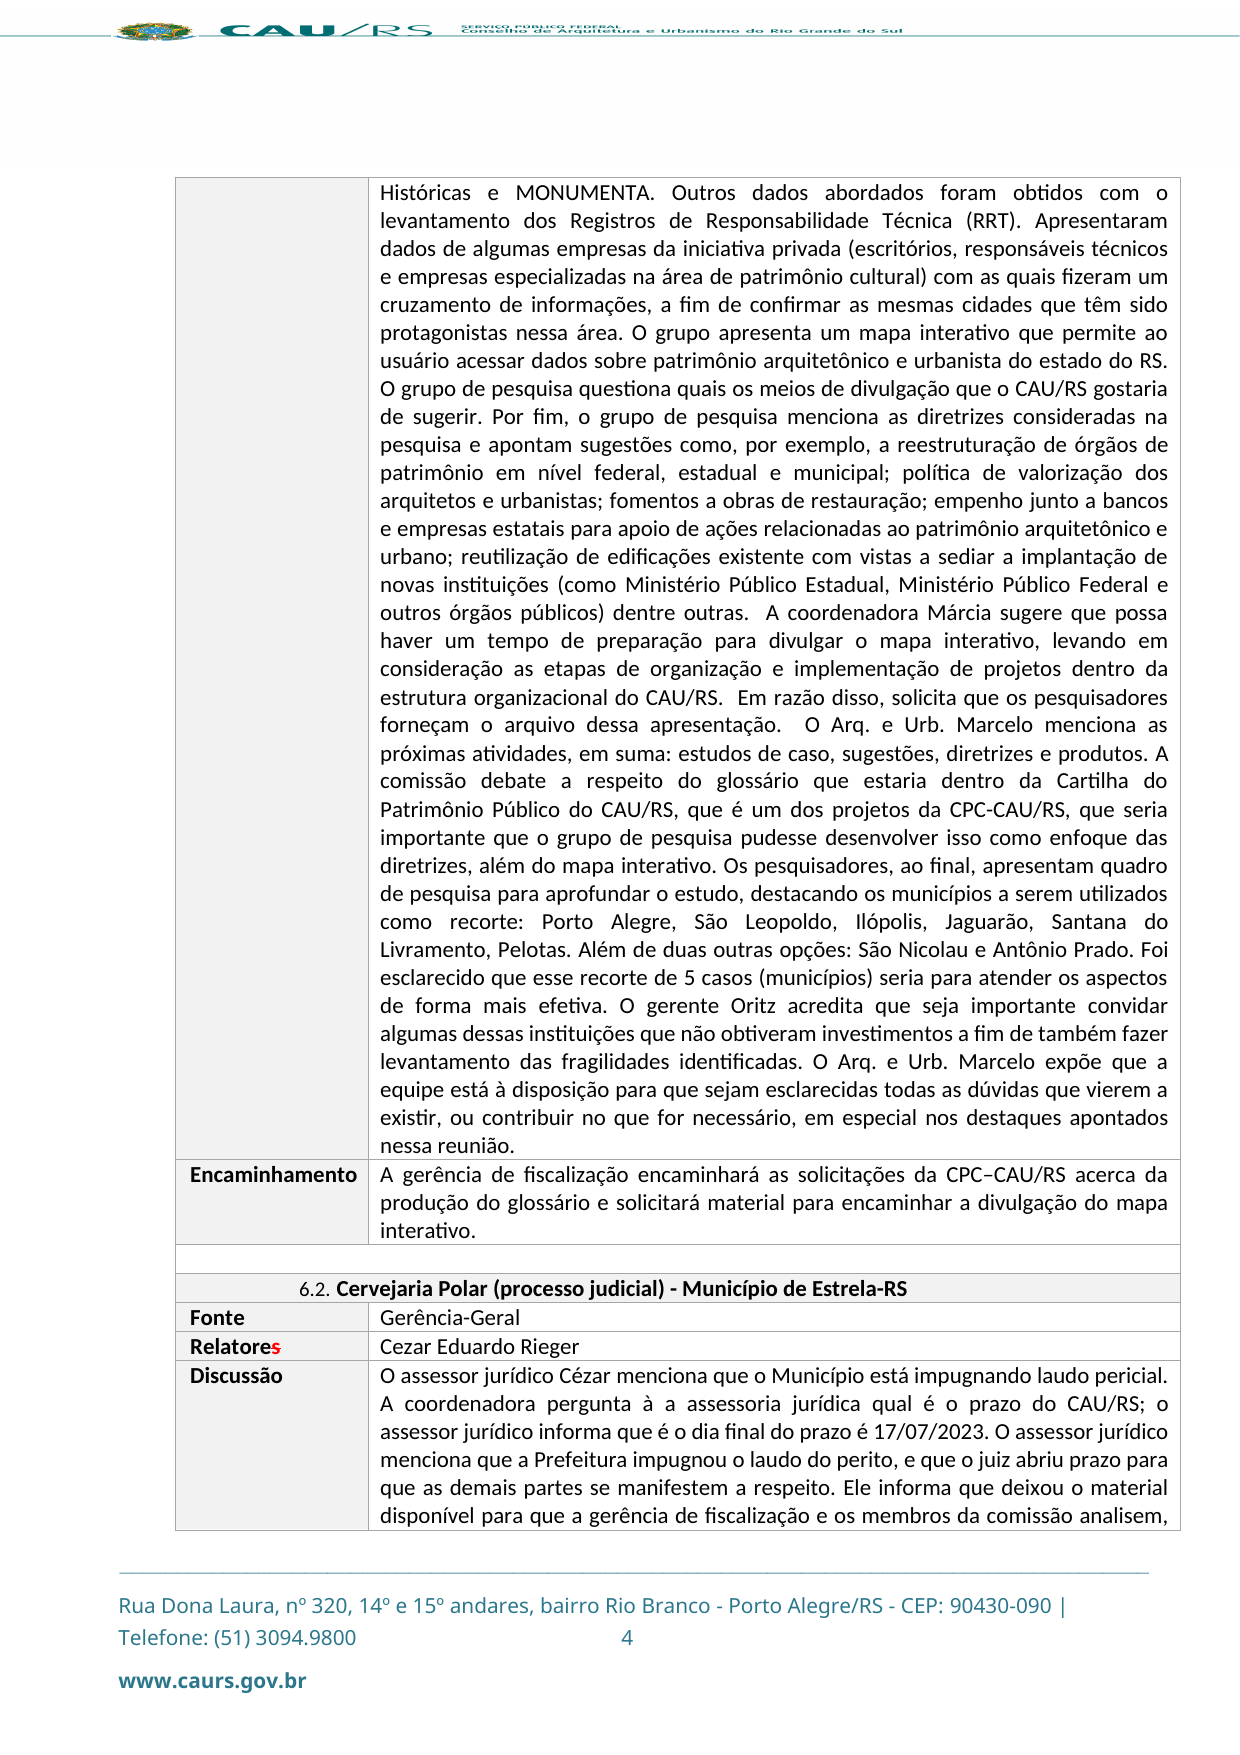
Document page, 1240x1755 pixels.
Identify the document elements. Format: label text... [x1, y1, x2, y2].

table_cell Cervejaria Polar (processo judicial) - Município de Estrela-RS [176, 1274, 1180, 1302]
table_cell O assessor jurídico Cézar menciona que o Município está impugnando laudo pericial. A coordenadora pergunta à a assessoria jurídica qual é o prazo do CAU/RS; o assessor jurídico informa que é o dia final do prazo é 17/07/2023. O assessor jurídico menciona que a Prefeitura impugnou o laudo do perito, e que o juiz abriu prazo para que as demais partes se manifestem a respeito. Ele informa que deixou o material disponível para que a gerência de fiscalização e os membros da comissão analisem, [369, 1361, 1180, 1529]
table_cell [176, 1245, 1180, 1273]
table_cell A gerência de fiscalização encaminhará as solicitações da CPC–CAU/RS acerca da produção do glossário e solicitará material para encaminhar a divulgação do mapa interativo. [369, 1160, 1180, 1244]
table_cell Encaminhamento [176, 1160, 368, 1244]
table_cell Relatores [176, 1332, 368, 1360]
table_cell Cezar Eduardo Rieger [369, 1332, 1180, 1360]
table_cell Históricas e MONUMENTA. Outros dados abordados foram obtidos com o levantamento dos Registros de Responsabilidade Técnica (RRT). Apresentaram dados de algumas empresas da iniciativa privada (escritórios, responsáveis técnicos e empresas especializadas na área de patrimônio cultural) com as quais fizeram um cruzamento de informações, a fim de confirmar as mesmas cidades que têm sido protagonistas nessa área. O grupo apresenta um mapa interativo que permite ao usuário acessar dados sobre patrimônio arquitetônico e urbanista do estado do RS. O grupo de pesquisa questiona quais os meios de divulgação que o CAU/RS gostaria de sugerir. Por fim, o grupo de pesquisa menciona as diretrizes consideradas na pesquisa e apontam sugestões como, por exemplo, a reestruturação de órgãos de patrimônio em nível federal, estadual e municipal; política de valorização dos arquitetos e urbanistas; fomentos a obras de restauração; empenho junto a bancos e empresas estatais para apoio de ações relacionadas ao patrimônio arquitetônico e urbano; reutilização de edificações existente com vistas a sediar a implantação de novas instituições (como Ministério Público Estadual, Ministério Público Federal e outros órgãos públicos) dentre outras. A coordenadora Márcia sugere que possa haver um tempo de preparação para divulgar o mapa interativo, levando em consideração as etapas de organização e implementação de projetos dentro da estrutura organizacional do CAU/RS. Em razão disso, solicita que os pesquisadores forneçam o arquivo dessa apresentação. O Arq. e Urb. Marcelo menciona as próximas atividades, em suma: estudos de caso, sugestões, diretrizes e produtos. A comissão debate a respeito do glossário que estaria dentro da Cartilha do Patrimônio Público do CAU/RS, que é um dos projetos da CPC-CAU/RS, que seria importante que o grupo de pesquisa pudesse desenvolver isso como enfoque das diretrizes, além do mapa interativo. Os pesquisadores, ao final, apresentam quadro de pesquisa para aprofundar o estudo, destacando os municípios a serem utilizados como recorte: Porto Alegre, São Leopoldo, Ilópolis, Jaguarão, Santana do Livramento, Pelotas. Além de duas outras opções: São Nicolau e Antônio Prado. Foi esclarecido que esse recorte de 5 casos (municípios) seria para atender os aspectos de forma mais efetiva. O gerente Oritz acredita que seja importante convidar algumas dessas instituições que não obtiveram investimentos a fim de também fazer levantamento das fragilidades identificadas. O Arq. e Urb. Marcelo expõe que a equipe está à disposição para que sejam esclarecidas todas as dúvidas que vierem a existir, ou contribuir no que for necessário, em especial nos destaques apontados nessa reunião. [369, 178, 1180, 1159]
table_cell Discussão [176, 1361, 368, 1529]
table_cell [176, 178, 368, 1159]
table_cell Gerência-Geral [369, 1303, 1180, 1331]
table_cell Fonte [176, 1303, 368, 1331]
